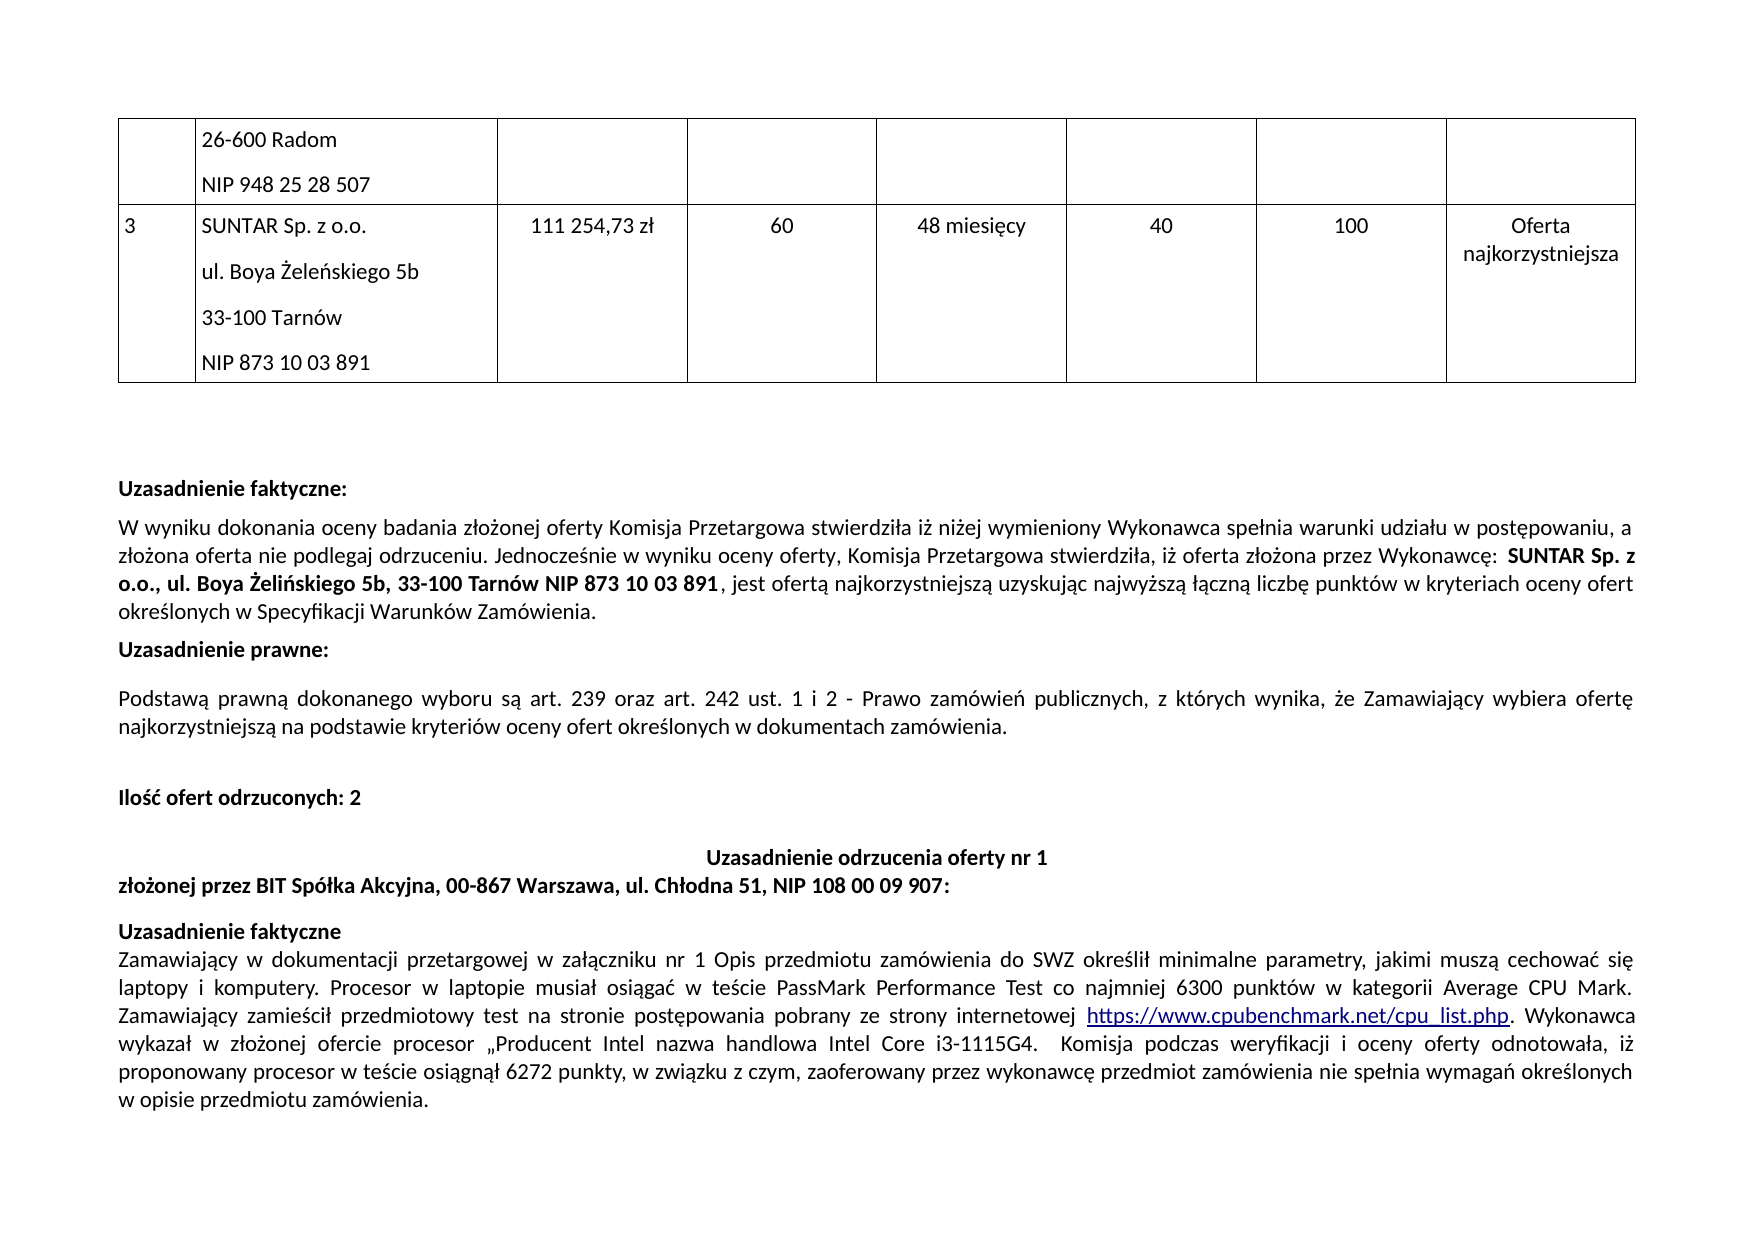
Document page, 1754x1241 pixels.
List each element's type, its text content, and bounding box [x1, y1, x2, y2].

table_cell 60 [688, 205, 876, 382]
text Podstawą prawną dokonanego wyboru są art. 239 oraz art. 242 ust. 1 i 2 - Prawo zamówień publicznych, z których wynika, że Zamawiający wybiera ofertę najkorzystniejszą na podstawie kryteriów oceny ofert określonych w dokumentach zamówienia. [118, 684, 1636, 740]
subtitle Zamawiający w dokumentacji przetargowej w załączniku nr 1 Opis przedmiotu zamówienia do SWZ określił minimalne parametry, jakimi muszą cechować się laptopy i komputery. Procesor w laptopie musiał osiągać w teście PassMark Performance Test co najmniej 6300 punktów w kategorii Average CPU Mark. Zamawiający zamieścił przedmiotowy test na stronie postępowania pobrany ze strony internetowej https://www.cpubenchmark.net/cpu_list.php. Wykonawca wykazał w złożonej ofercie procesor „Producent Intel nazwa handlowa Intel Core i3-1115G4. Komisja podczas weryfikacji i oceny oferty odnotowała, iż proponowany procesor w teście osiągnął 6272 punkty, w związku z czym, zaoferowany przez wykonawcę przedmiot zamówienia nie spełnia wymagań określonych w opisie przedmiotu zamówienia. [118, 945, 1636, 1113]
text Uzasadnienie prawne: [118, 636, 1636, 663]
text W wyniku dokonania oceny badania złożonej oferty Komisja Przetargowa stwierdziła iż niżej wymieniony Wykonawca spełnia warunki udziału w postępowaniu, a złożona oferta nie podlegaj odrzuceniu. Jednocześnie w wyniku oceny oferty, Komisja Przetargowa stwierdziła, iż oferta złożona przez Wykonawcę: SUNTAR Sp. z o.o., ul. Boya Żelińskiego 5b, 33-100 Tarnów NIP 873 10 03 891, jest ofertą najkorzystniejszą uzyskując najwyższą łączną liczbę punktów w kryteriach oceny ofert określonych w Specyfikacji Warunków Zamówienia. [118, 513, 1636, 625]
table_cell Oferta najkorzystniejsza [1447, 205, 1635, 382]
table_cell [119, 119, 195, 204]
text złożonej przez BIT Spółka Akcyjna, 00-867 Warszawa, ul. Chłodna 51, NIP 108 00 09 907: [118, 871, 1636, 899]
table_cell [877, 119, 1066, 204]
text Ilość ofert odrzuconych: 2 [118, 783, 1636, 811]
text Uzasadnienie faktyczne [118, 917, 1636, 945]
table_cell [1067, 119, 1256, 204]
table_cell [498, 119, 687, 204]
table_cell [1257, 119, 1446, 204]
table_cell 48 miesięcy [877, 205, 1066, 382]
table_cell 100 [1257, 205, 1446, 382]
table_cell 3 [119, 205, 195, 382]
table_cell 111 254,73 zł [498, 205, 687, 382]
table_cell 26-600 Radom NIP 948 25 28 507 [196, 119, 497, 204]
text Uzasadnienie odrzucenia oferty nr 1 [118, 843, 1636, 871]
table_cell [1447, 119, 1635, 204]
table_cell [688, 119, 876, 204]
table_cell SUNTAR Sp. z o.o. ul. Boya Żeleńskiego 5b 33-100 Tarnów NIP 873 10 03 891 [196, 205, 497, 382]
text Uzasadnienie faktyczne: [118, 474, 1636, 503]
table_cell 40 [1067, 205, 1256, 382]
